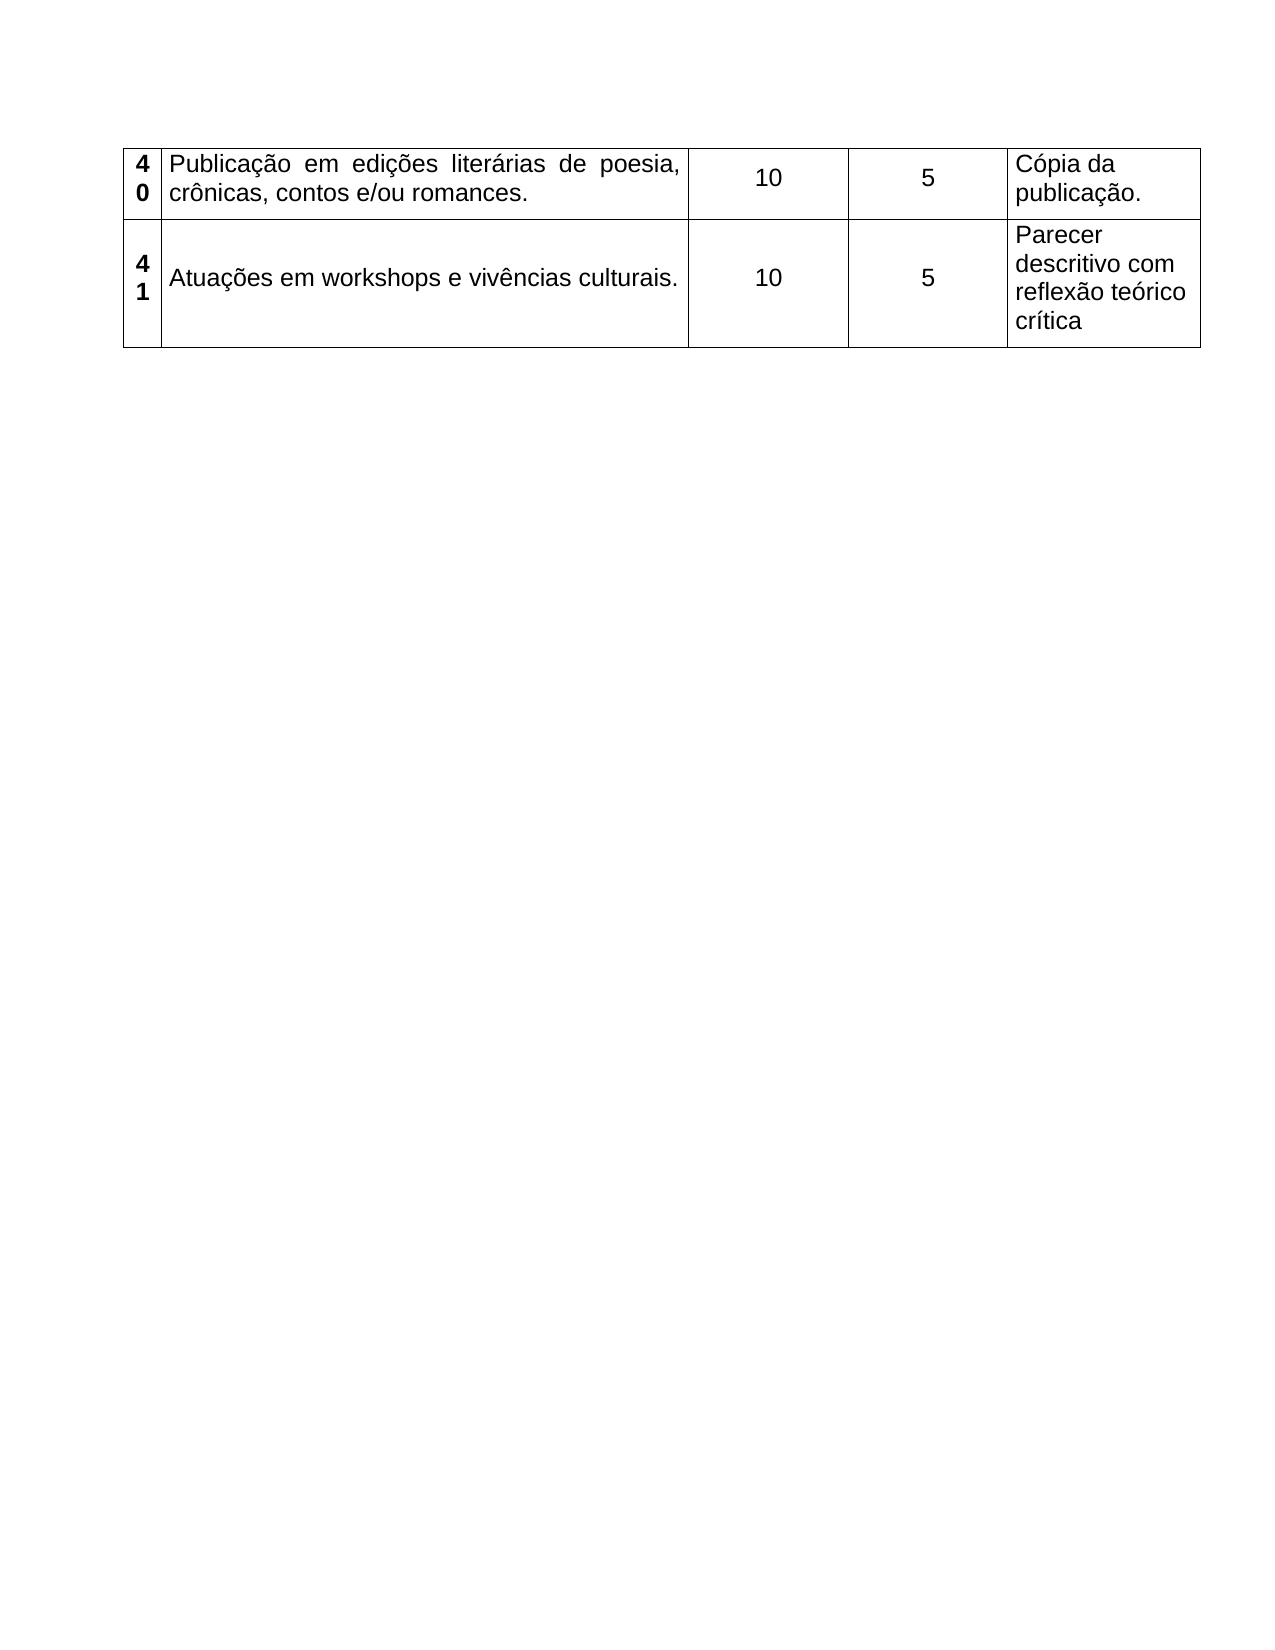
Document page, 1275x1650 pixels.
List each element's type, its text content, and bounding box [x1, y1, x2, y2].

table_cell Parecer descritivo com reflexão teórico crítica [1008, 220, 1200, 347]
table_cell 41 [124, 220, 161, 347]
table_cell 10 [689, 149, 848, 219]
table_cell 10 [689, 220, 848, 347]
table_cell Cópia da publicação. [1008, 149, 1200, 219]
table_cell 40 [124, 149, 161, 219]
table_cell 5 [849, 149, 1007, 219]
table_cell Publicação em edições literárias de poesia, crônicas, contos e/ou romances. [162, 149, 688, 219]
table_cell 5 [849, 220, 1007, 347]
table_cell Atuações em workshops e vivências culturais. [162, 220, 688, 347]
